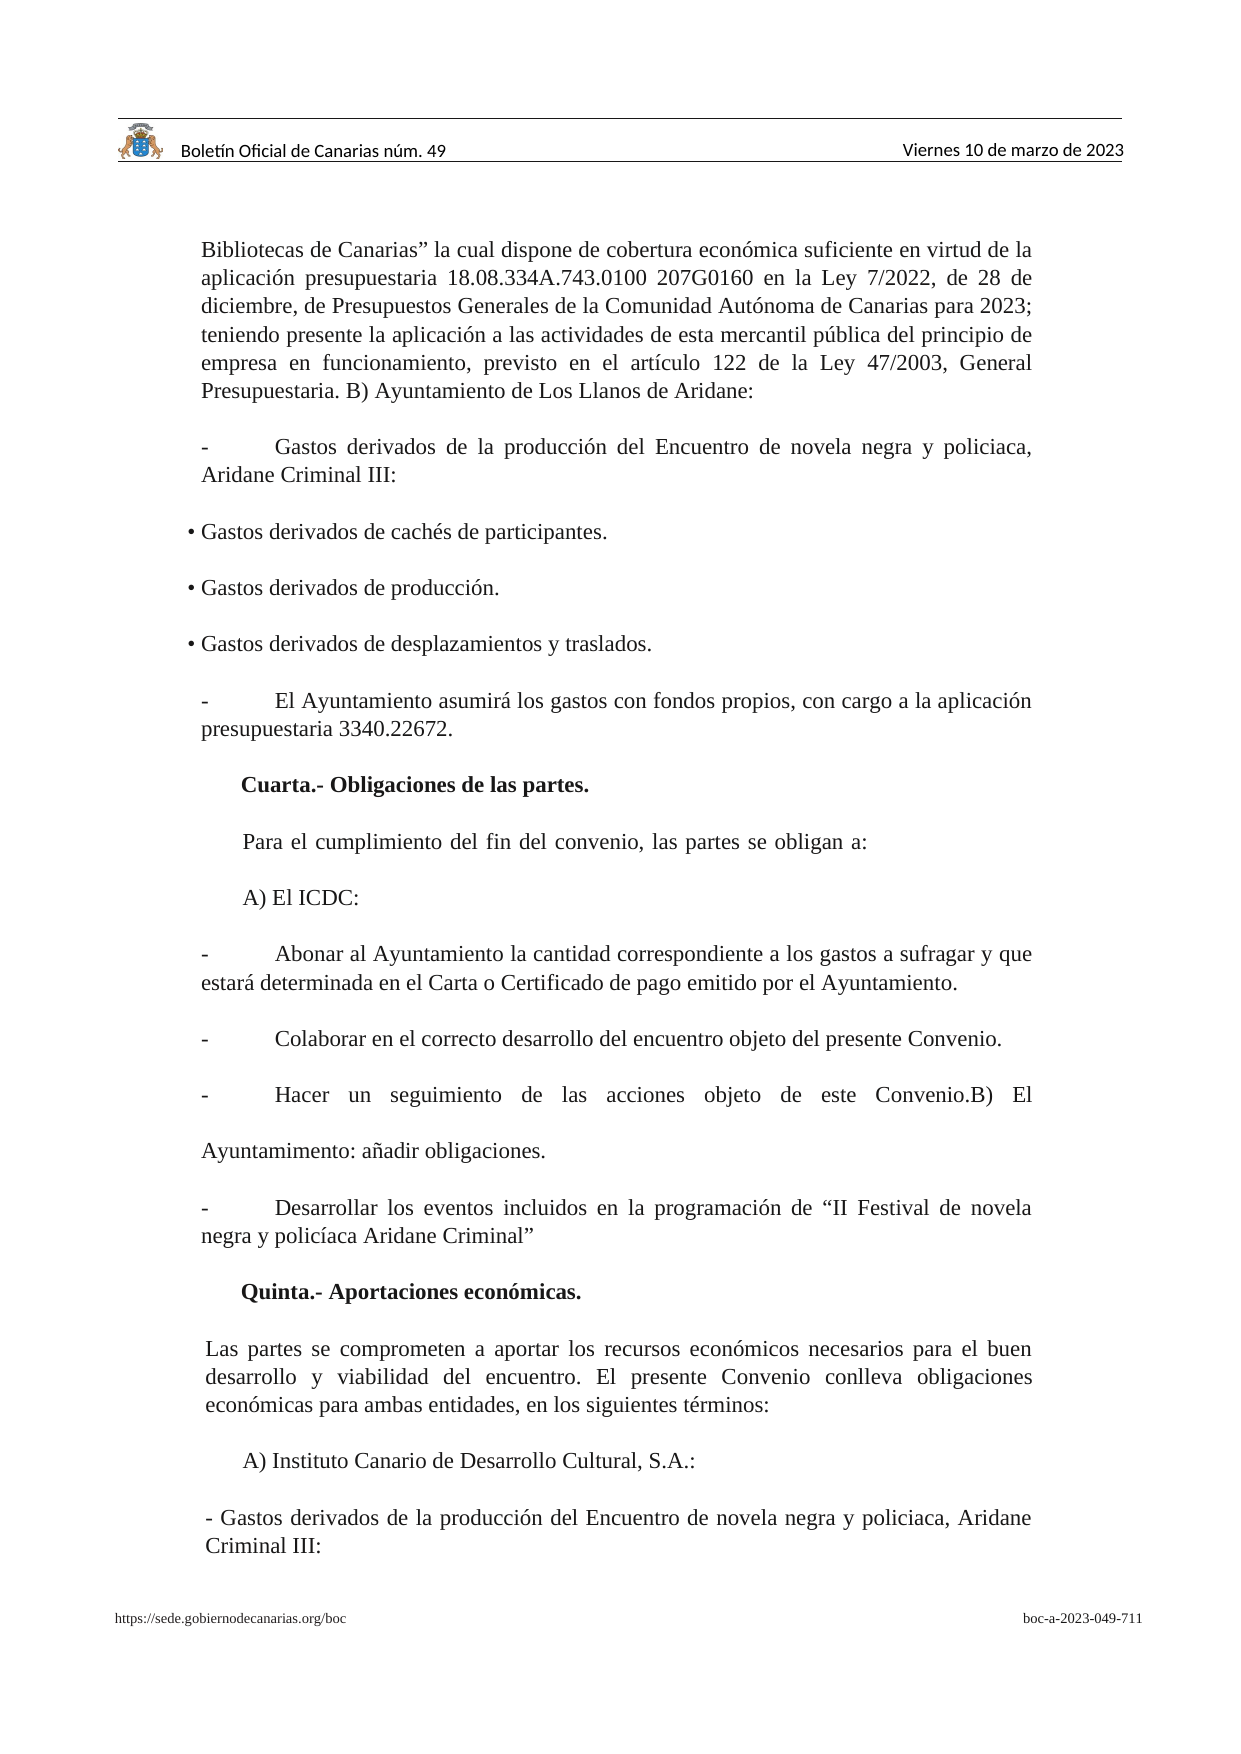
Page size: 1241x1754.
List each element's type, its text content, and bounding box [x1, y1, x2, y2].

list Abonar al Ayuntamiento la cantidad correspondiente a los gastos a sufragar y que estará determinada en el Carta o Certificado de pago emitido por el Ayuntamiento. [201, 940, 1034, 995]
text Cuarta.- Obligaciones de las partes. [241, 771, 1034, 798]
list Hacer un seguimiento de las acciones objeto de este Convenio.B) El Ayuntamimento: añadir obligaciones. [201, 1081, 1034, 1164]
list Gastos derivados de cachés de participantes. [187, 518, 1034, 544]
text Para el cumplimiento del fin del convenio, las partes se obligan a: A) El ICDC: [242, 828, 868, 910]
list Desarrollar los eventos incluidos en la programación de “II Festival de novela negra y policíaca Aridane Criminal” [201, 1194, 1034, 1248]
text Quinta.- Aportaciones económicas. [241, 1278, 1034, 1305]
text Las partes se comprometen a aportar los recursos económicos necesarios para el buen desarrollo y viabilidad del encuentro. El presente Convenio conlleva obligaciones económicas para ambas entidades, en los siguientes términos: [205, 1335, 1034, 1417]
list El Ayuntamiento asumirá los gastos con fondos propios, con cargo a la aplicación presupuestaria 3340.22672. [201, 687, 1034, 741]
list Gastos derivados de desplazamientos y traslados. [187, 630, 1034, 657]
text - Gastos derivados de la producción del Encuentro de novela negra y policiaca, Aridane Criminal III: [205, 1504, 1034, 1558]
list Gastos derivados de la producción del Encuentro de novela negra y policiaca, Aridane Criminal III: [201, 433, 1034, 488]
list Colaborar en el correcto desarrollo del encuentro objeto del presente Convenio. [201, 1025, 1034, 1051]
list Gastos derivados de producción. [187, 574, 1034, 600]
list Bibliotecas de Canarias” la cual dispone de cobertura económica suficiente en virtud de la aplicación presupuestaria 18.08.334A.743.0100 207G0160 en la Ley 7/2022, de 28 de diciembre, de Presupuestos Generales de la Comunidad Autónoma de Canarias para 2023; teniendo presente la aplicación a las actividades de esta mercantil pública del principio de empresa en funcionamiento, previsto en el artículo 122 de la Ley 47/2003, General Presupuestaria. B) Ayuntamiento de Los Llanos de Aridane: [201, 236, 1034, 403]
text A) Instituto Canario de Desarrollo Cultural, S.A.: [242, 1447, 1034, 1474]
